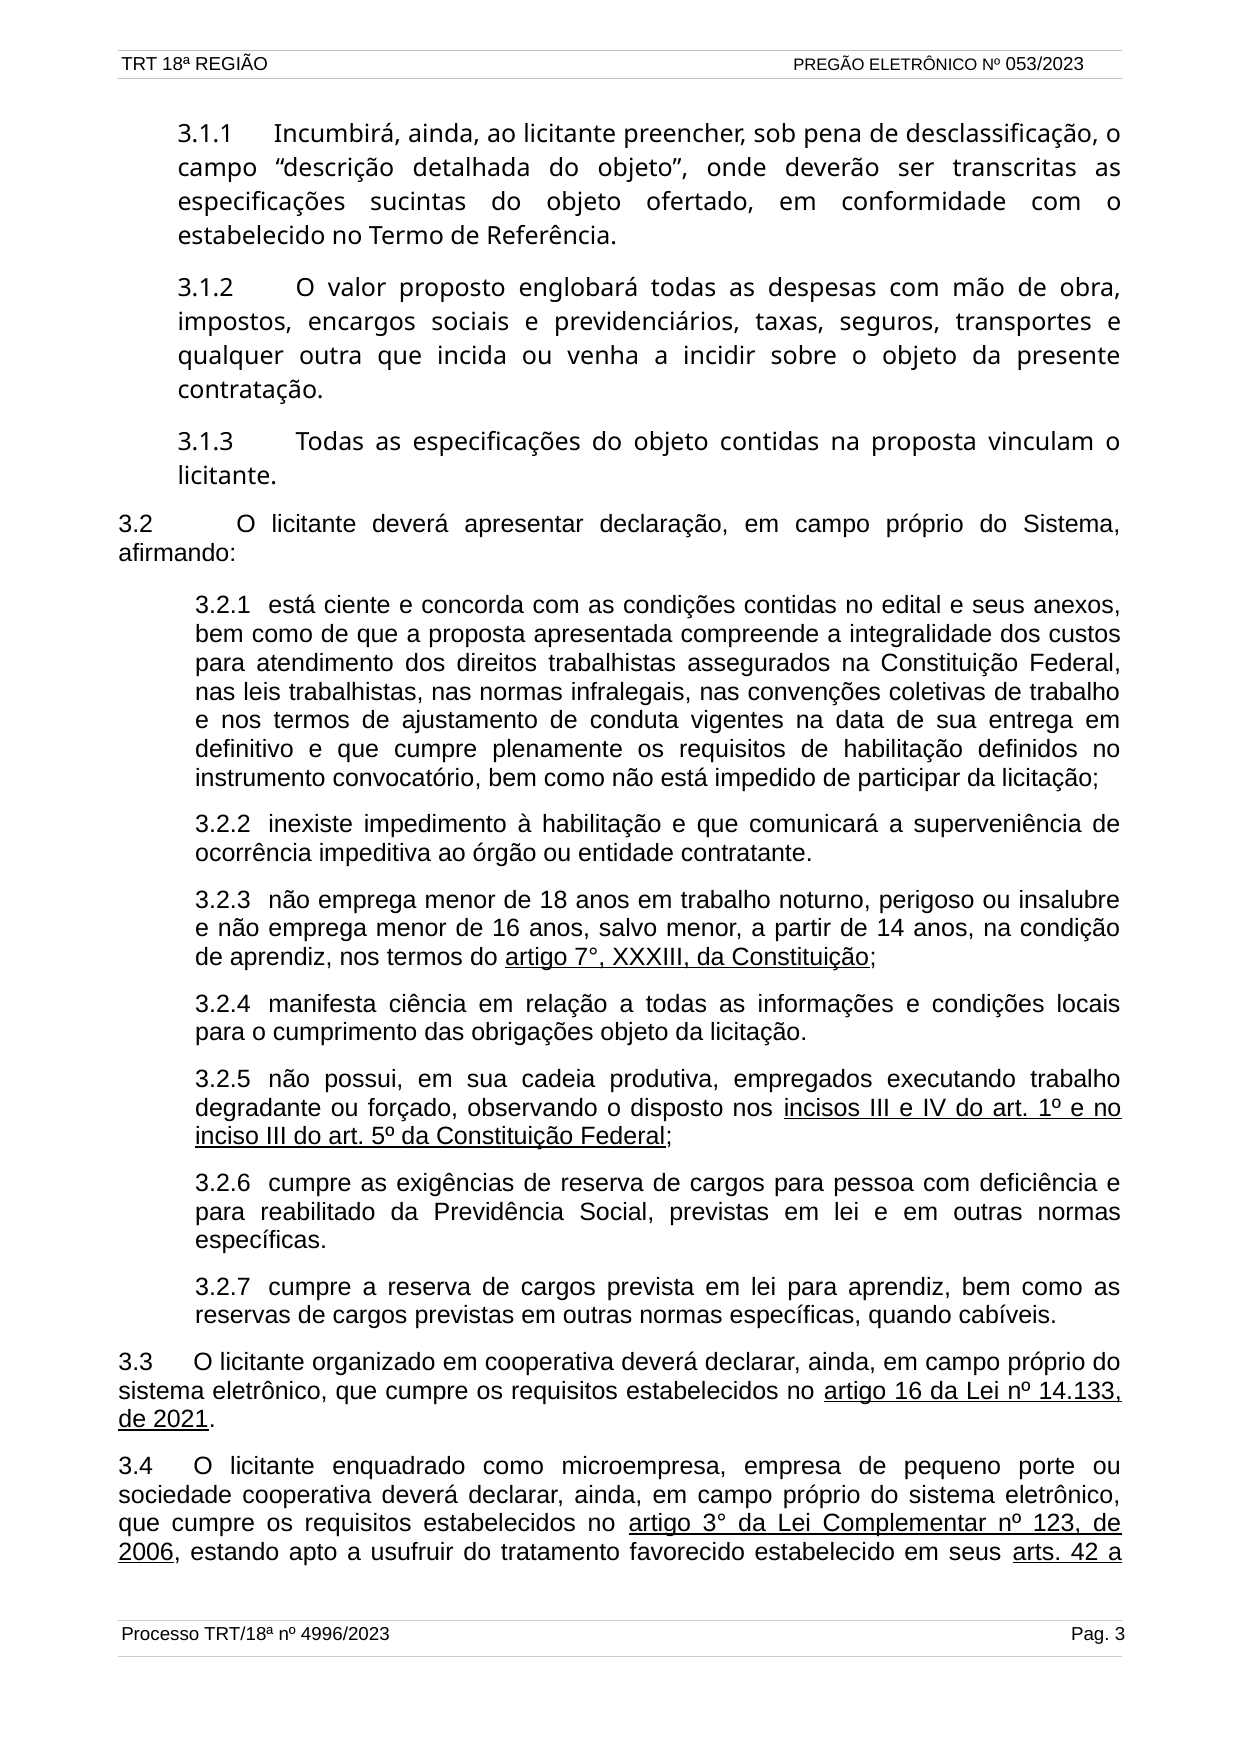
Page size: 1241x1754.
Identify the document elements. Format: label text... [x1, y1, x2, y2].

text 3.4 O licitante enquadrado como microempresa, empresa de pequeno porte ou sociedade cooperativa deverá declarar, ainda, em campo próprio do sistema eletrônico, que cumpre os requisitos estabelecidos no artigo 3° da Lei Complementar nº 123, de 2006, estando apto a usufruir do tratamento favorecido estabelecido em seus arts. 42 a [118, 1451, 1122, 1566]
text 3.2 O licitante deverá apresentar declaração, em campo próprio do Sistema, afirmando: [118, 509, 1122, 567]
text 3.2.2 inexiste impedimento à habilitação e que comunicará a superveniência de ocorrência impeditiva ao órgão ou entidade contratante. [195, 809, 1122, 867]
text 3.2.1 está ciente e concorda com as condições contidas no edital e seus anexos, bem como de que a proposta apresentada compreende a integralidade dos custos para atendimento dos direitos trabalhistas assegurados na Constituição Federal, nas leis trabalhistas, nas normas infralegais, nas convenções coletivas de trabalho e nos termos de ajustamento de conduta vigentes na data de sua entrega em definitivo e que cumpre plenamente os requisitos de habilitação definidos no instrumento convocatório, bem como não está impedido de participar da licitação; [195, 591, 1122, 792]
text 3.1.3 Todas as especificações do objeto contidas na proposta vinculam o licitante. [177, 423, 1122, 492]
text 3.2.7 cumpre a reserva de cargos prevista em lei para aprendiz, bem como as reservas de cargos previstas em outras normas específicas, quando cabíveis. [195, 1272, 1122, 1329]
text 3.2.6 cumpre as exigências de reserva de cargos para pessoa com deficiência e para reabilitado da Previdência Social, previstas em lei e em outras normas específicas. [195, 1168, 1122, 1254]
text 3.3 O licitante organizado em cooperativa deverá declarar, ainda, em campo próprio do sistema eletrônico, que cumpre os requisitos estabelecidos no artigo 16 da Lei nº 14.133, de 2021. [118, 1347, 1122, 1433]
text 3.1.2 O valor proposto englobará todas as despesas com mão de obra, impostos, encargos sociais e previdenciários, taxas, seguros, transportes e qualquer outra que incida ou venha a incidir sobre o objeto da presente contratação. [177, 269, 1122, 406]
text 3.1.1 Incumbirá, ainda, ao licitante preencher, sob pena de desclassificação, o campo “descrição detalhada do objeto”, onde deverão ser transcritas as especificações sucintas do objeto ofertado, em conformidade com o estabelecido no Termo de Referência. [177, 116, 1122, 252]
text 3.2.5 não possui, em sua cadeia produtiva, empregados executando trabalho degradante ou forçado, observando o disposto nos incisos III e IV do art. 1º e no inciso III do art. 5º da Constituição Federal; [195, 1064, 1122, 1150]
text 3.2.3 não emprega menor de 18 anos em trabalho noturno, perigoso ou insalubre e não emprega menor de 16 anos, salvo menor, a partir de 14 anos, na condição de aprendiz, nos termos do artigo 7°, XXXIII, da Constituição; [195, 885, 1122, 971]
text 3.2.4 manifesta ciência em relação a todas as informações e condições locais para o cumprimento das obrigações objeto da licitação. [195, 989, 1122, 1046]
